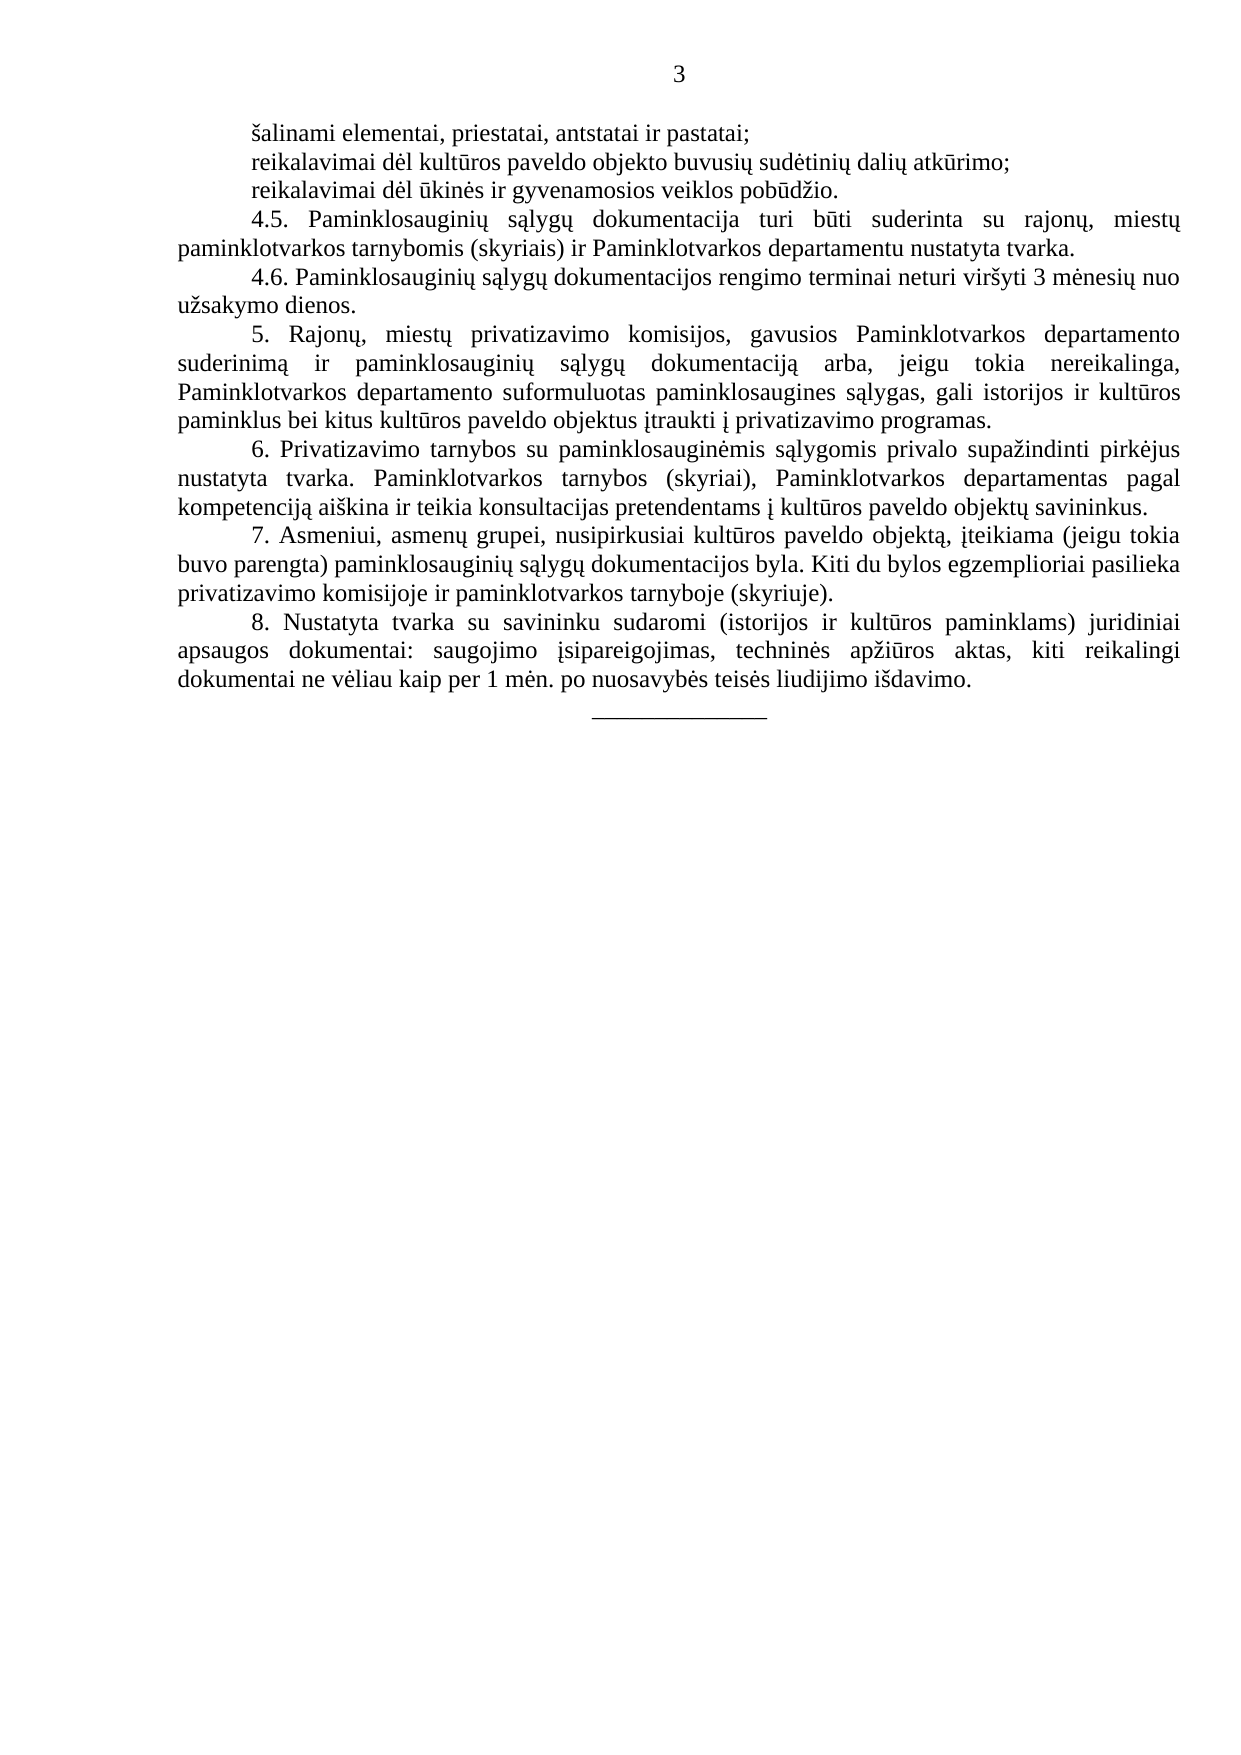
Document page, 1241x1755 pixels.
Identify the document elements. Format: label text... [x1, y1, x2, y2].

text 5. Rajonų, miestų privatizavimo komisijos, gavusios Paminklotvarkos departamento suderinimą ir paminklosauginių sąlygų dokumentaciją arba, jeigu tokia nereikalinga, Paminklotvarkos departamento suformuluotas paminklosaugines sąlygas, gali istorijos ir kultūros paminklus bei kitus kultūros paveldo objektus įtraukti į privatizavimo programas. [177, 319, 1181, 434]
text ______________ [177, 693, 1181, 722]
text 4.6. Paminklosauginių sąlygų dokumentacijos rengimo terminai neturi viršyti 3 mėnesių nuo užsakymo dienos. [177, 262, 1181, 319]
text 8. Nustatyta tvarka su savininku sudaromi (istorijos ir kultūros paminklams) juridiniai apsaugos dokumentai: saugojimo įsipareigojimas, techninės apžiūros aktas, kiti reikalingi dokumentai ne vėliau kaip per 1 mėn. po nuosavybės teisės liudijimo išdavimo. [177, 607, 1181, 693]
text 7. Asmeniui, asmenų grupei, nusipirkusiai kultūros paveldo objektą, įteikiama (jeigu tokia buvo parengta) paminklosauginių sąlygų dokumentacijos byla. Kiti du bylos egzemplioriai pasilieka privatizavimo komisijoje ir paminklotvarkos tarnyboje (skyriuje). [177, 521, 1181, 607]
text reikalavimai dėl kultūros paveldo objekto buvusių sudėtinių dalių atkūrimo; [177, 147, 1181, 176]
text reikalavimai dėl ūkinės ir gyvenamosios veiklos pobūdžio. [177, 176, 1181, 204]
text šalinami elementai, priestatai, antstatai ir pastatai; [177, 118, 1181, 147]
text 4.5. Paminklosauginių sąlygų dokumentacija turi būti suderinta su rajonų, miestų paminklotvarkos tarnybomis (skyriais) ir Paminklotvarkos departamentu nustatyta tvarka. [177, 204, 1181, 262]
text 6. Privatizavimo tarnybos su paminklosauginėmis sąlygomis privalo supažindinti pirkėjus nustatyta tvarka. Paminklotvarkos tarnybos (skyriai), Paminklotvarkos departamentas pagal kompetenciją aiškina ir teikia konsultacijas pretendentams į kultūros paveldo objektų savininkus. [177, 434, 1181, 521]
